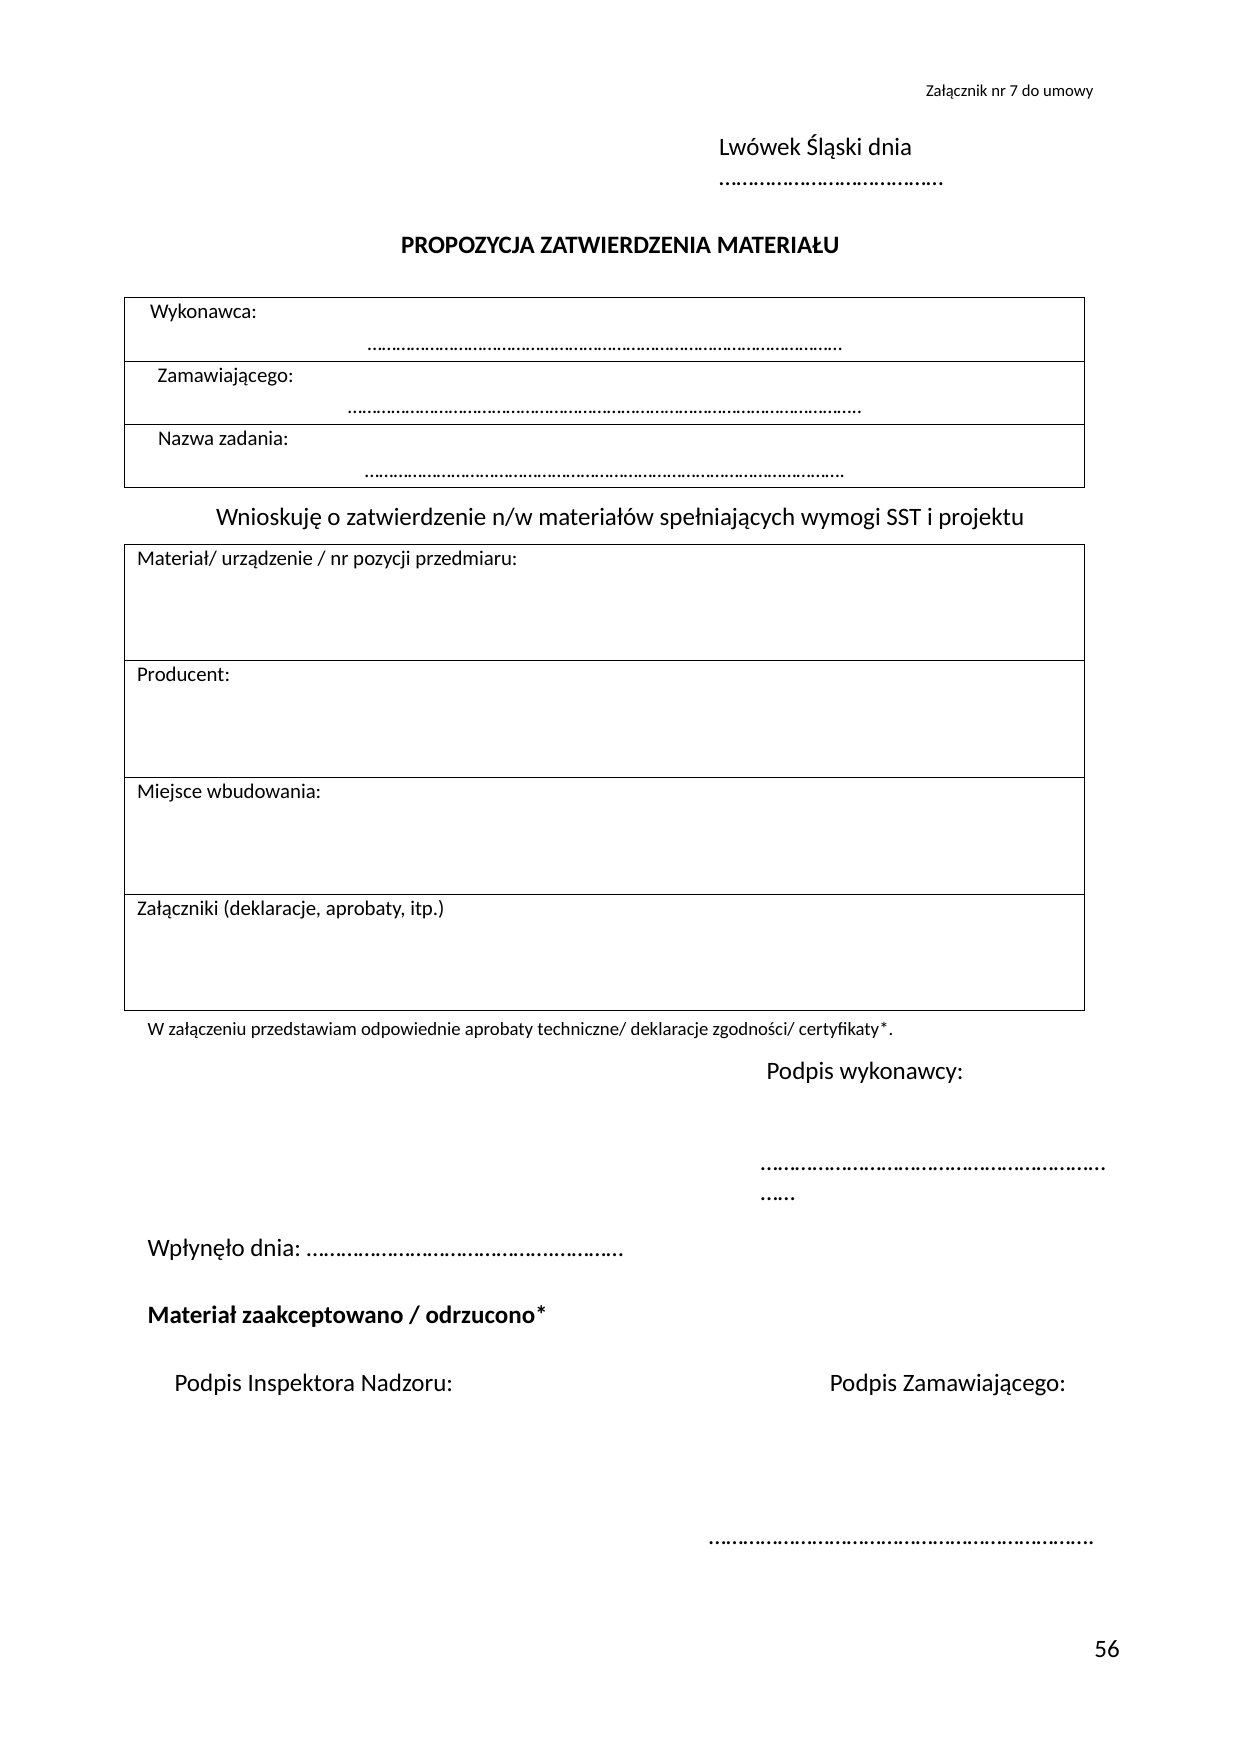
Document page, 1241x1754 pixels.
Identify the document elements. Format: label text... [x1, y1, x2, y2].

table_header Materiał/ urządzenie / nr pozycji przedmiaru: [125, 545, 1084, 660]
text W załączeniu przedstawiam odpowiednie aprobaty techniczne/ deklaracje zgodności/ certyfikaty*. [147, 1018, 1119, 1041]
text Podpis wykonawcy: [85, 1055, 1119, 1086]
table_cell Załączniki (deklaracje, aprobaty, itp.) [125, 895, 1084, 1010]
text Materiał zaakceptowano / odrzucono* [147, 1299, 1119, 1330]
text Wpłynęło dnia: …………………………………….………… [147, 1232, 1119, 1262]
text PROPOZYCJA ZATWIERDZENIA MATERIAŁU [149, 229, 1091, 260]
text Wnioskuję o zatwierdzenie n/w materiałów spełniających wymogi SST i projektu [149, 501, 1091, 531]
table_cell Producent: [125, 661, 1084, 777]
table_cell Nazwa zadania: ………………………………………………………………………………………. [125, 425, 1084, 487]
table_cell Miejsce wbudowania: [125, 778, 1084, 894]
text Załącznik nr 7 do umowy [85, 80, 1093, 100]
text Podpis Inspektora Nadzoru: Podpis Zamawiającego: [121, 1368, 1119, 1398]
text Lwówek Śląski dnia ………………………………… [719, 131, 1119, 192]
table_cell Zamawiającego: …………………………………………………………………………………………….. [125, 362, 1084, 424]
text …………………………………………………………. [121, 1490, 1119, 1551]
text ………………………………………………………… [760, 1146, 1119, 1207]
table_header Wykonawca: ……………………………………………………………………………………… [125, 298, 1084, 361]
